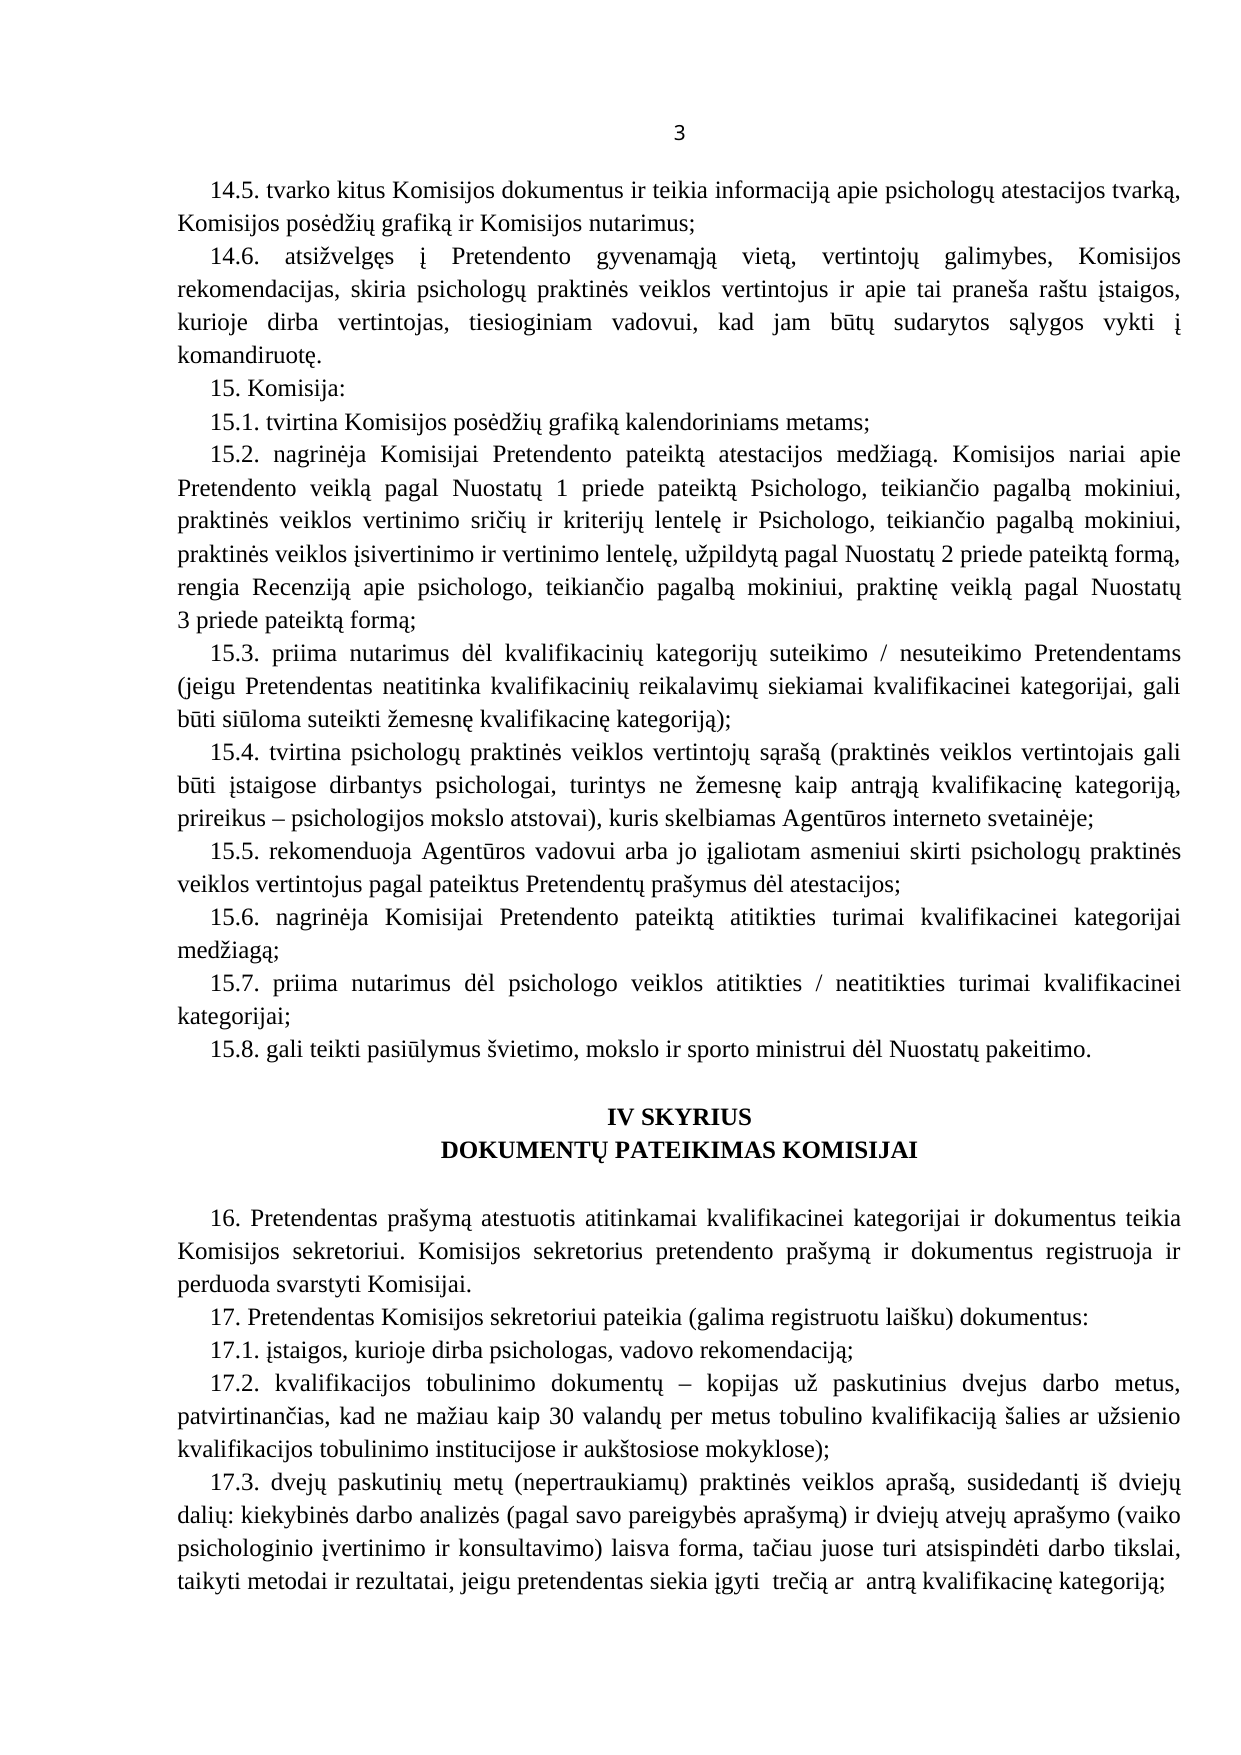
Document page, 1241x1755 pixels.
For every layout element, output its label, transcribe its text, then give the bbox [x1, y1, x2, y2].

text 15.1. tvirtina Komisijos posėdžių grafiką kalendoriniams metams; [177, 407, 1182, 435]
text 15.3. priima nutarimus dėl kvalifikacinių kategorijų suteikimo / nesuteikimo Pretendentams (jeigu Pretendentas neatitinka kvalifikacinių reikalavimų siekiamai kvalifikacinei kategorijai, gali būti siūloma suteikti žemesnę kvalifikacinę kategoriją); [177, 638, 1182, 732]
text 15.5. rekomenduoja Agentūros vadovui arba jo įgaliotam asmeniui skirti psichologų praktinės veiklos vertintojus pagal pateiktus Pretendentų prašymus dėl atestacijos; [177, 836, 1182, 898]
text 17.3. dvejų paskutinių metų (nepertraukiamų) praktinės veiklos aprašą, susidedantį iš dviejų dalių: kiekybinės darbo analizės (pagal savo pareigybės aprašymą) ir dviejų atvejų aprašymo (vaiko psichologinio įvertinimo ir konsultavimo) laisva forma, tačiau juose turi atsispindėti darbo tikslai, taikyti metodai ir rezultatai, jeigu pretendentas siekia įgyti trečią ar antrą kvalifikacinę kategoriją; [177, 1467, 1182, 1595]
text 14.6. atsižvelgęs į Pretendento gyvenamąją vietą, vertintojų galimybes, Komisijos rekomendacijas, skiria psichologų praktinės veiklos vertintojus ir apie tai praneša raštu įstaigos, kurioje dirba vertintojas, tiesioginiam vadovui, kad jam būtų sudarytos sąlygos vykti į komandiruotę. [177, 241, 1182, 369]
text IV SKYRIUS [177, 1102, 1182, 1131]
text 15.7. priima nutarimus dėl psichologo veiklos atitikties / neatitikties turimai kvalifikacinei kategorijai; [177, 968, 1182, 1030]
text 15.4. tvirtina psichologų praktinės veiklos vertintojų sąrašą (praktinės veiklos vertintojais gali būti įstaigose dirbantys psichologai, turintys ne žemesnę kaip antrąją kvalifikacinę kategoriją, prireikus – psichologijos mokslo atstovai), kuris skelbiamas Agentūros interneto svetainėje; [177, 737, 1182, 832]
text 17. Pretendentas Komisijos sekretoriui pateikia (galima registruotu laišku) dokumentus: [177, 1302, 1182, 1331]
text 15. Komisija: [177, 373, 1182, 402]
text 15.8. gali teikti pasiūlymus švietimo, mokslo ir sporto ministrui dėl Nuostatų pakeitimo. [177, 1034, 1182, 1063]
text 15.6. nagrinėja Komisijai Pretendento pateiktą atitikties turimai kvalifikacinei kategorijai medžiagą; [177, 902, 1182, 964]
text 16. Pretendentas prašymą atestuotis atitinkamai kvalifikacinei kategorijai ir dokumentus teikia Komisijos sekretoriui. Komisijos sekretorius pretendento prašymą ir dokumentus registruoja ir perduoda svarstyti Komisijai. [177, 1203, 1182, 1298]
text 15.2. nagrinėja Komisijai Pretendento pateiktą atestacijos medžiagą. Komisijos nariai apie Pretendento veiklą pagal Nuostatų 1 priede pateiktą Psichologo, teikiančio pagalbą mokiniui, praktinės veiklos vertinimo sričių ir kriterijų lentelę ir Psichologo, teikiančio pagalbą mokiniui, praktinės veiklos įsivertinimo ir vertinimo lentelę, užpildytą pagal Nuostatų 2 priede pateiktą formą, rengia Recenziją apie psichologo, teikiančio pagalbą mokiniui, praktinę veiklą pagal Nuostatų 3 priede pateiktą formą; [177, 439, 1182, 633]
text 17.1. įstaigos, kurioje dirba psichologas, vadovo rekomendaciją; [177, 1335, 1182, 1364]
text 14.5. tvarko kitus Komisijos dokumentus ir teikia informaciją apie psichologų atestacijos tvarką, Komisijos posėdžių grafiką ir Komisijos nutarimus; [177, 175, 1182, 237]
text DOKUMENTŲ PATEIKIMAS KOMISIJAI [177, 1135, 1182, 1164]
text 17.2. kvalifikacijos tobulinimo dokumentų – kopijas už paskutinius dvejus darbo metus, patvirtinančias, kad ne mažiau kaip 30 valandų per metus tobulino kvalifikaciją šalies ar užsienio kvalifikacijos tobulinimo institucijose ir aukštosiose mokyklose); [177, 1368, 1182, 1463]
